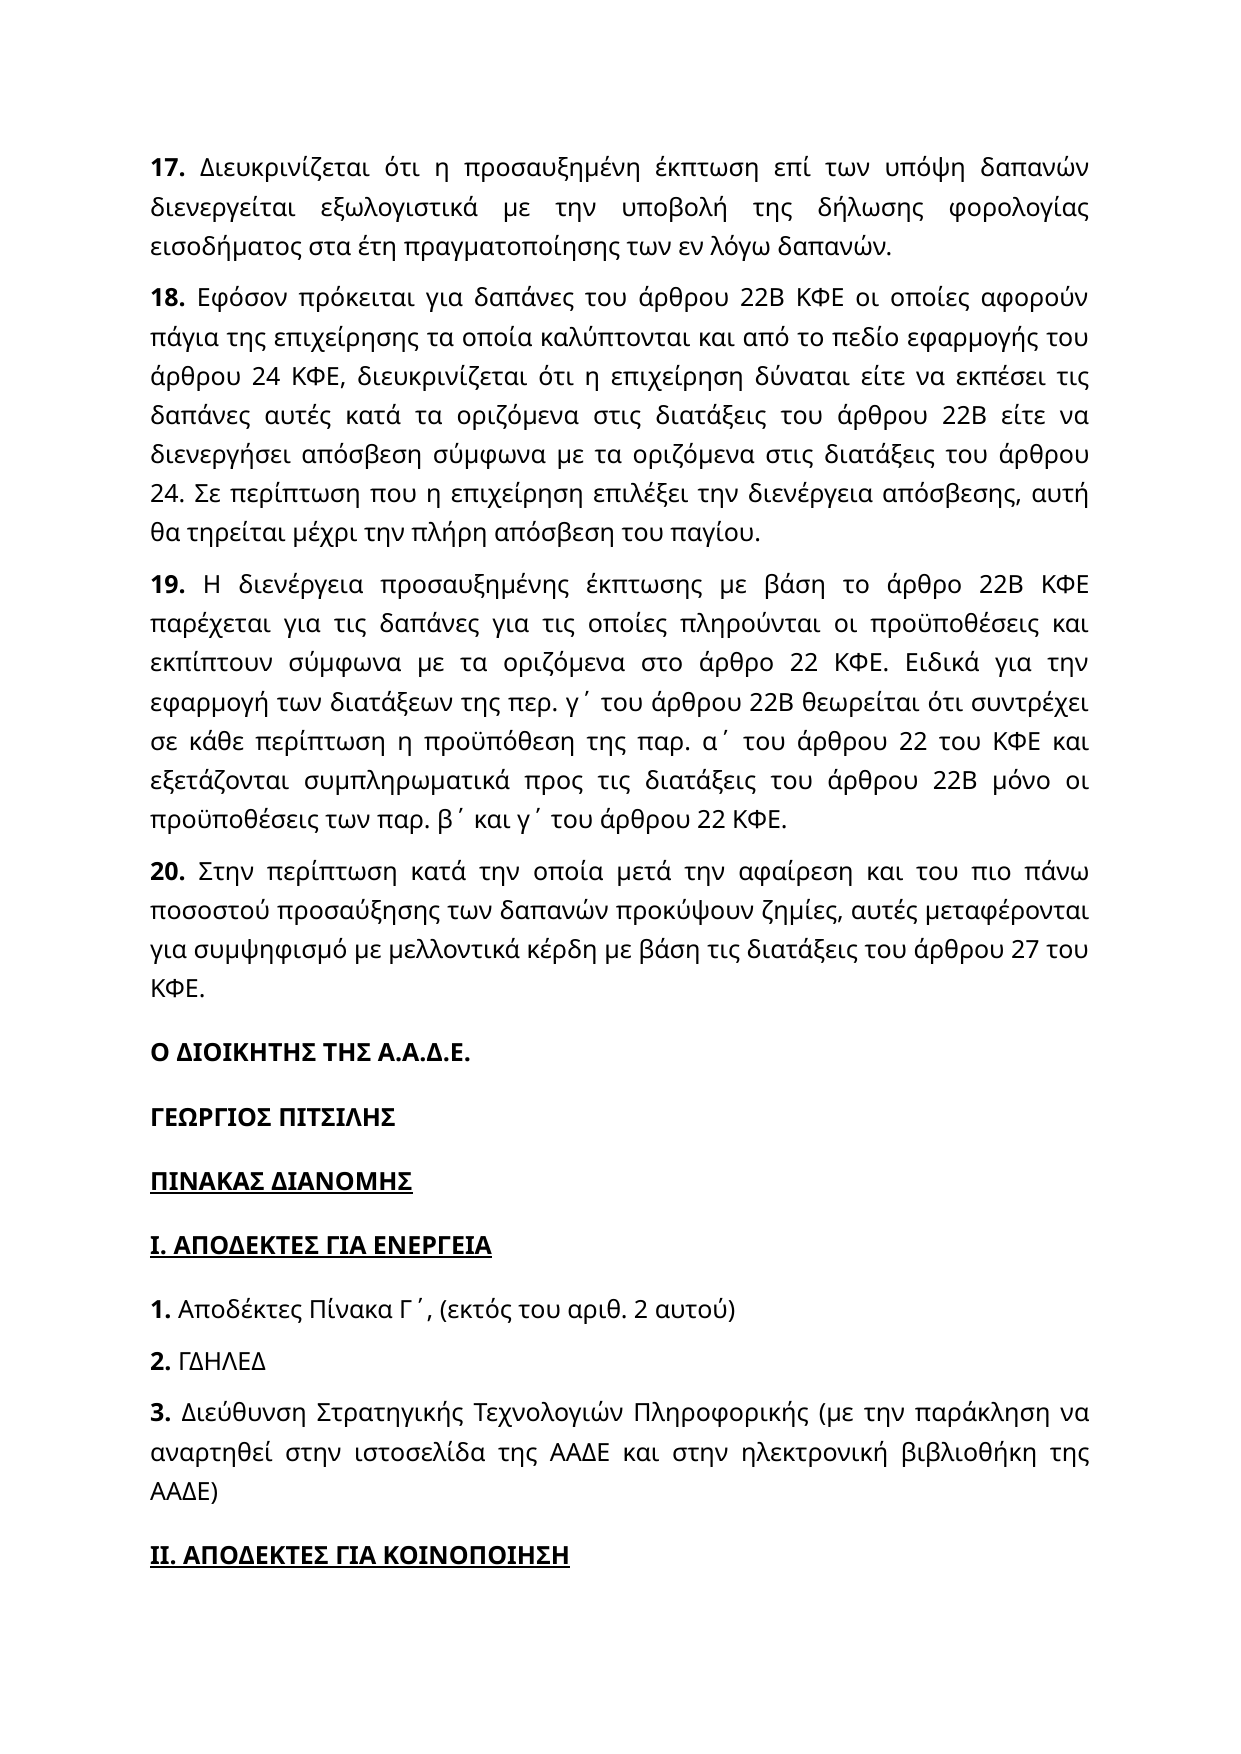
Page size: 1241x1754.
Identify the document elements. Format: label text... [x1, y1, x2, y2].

text 1. Αποδέκτες Πίνακα Γ΄, (εκτός του αριθ. 2 αυτού) [150, 1292, 1090, 1326]
text 3. Διεύθυνση Στρατηγικής Τεχνολογιών Πληροφορικής (με την παράκληση να αναρτηθεί στην ιστοσελίδα της ΑΑΔΕ και στην ηλεκτρονική βιβλιοθήκη της ΑΑΔΕ) [150, 1395, 1090, 1507]
text ΙΙ. ΑΠΟΔΕΚΤΕΣ ΓΙΑ ΚΟΙΝΟΠΟΙΗΣΗ [150, 1537, 1090, 1572]
text 19. Η διενέργεια προσαυξημένης έκπτωσης με βάση το άρθρο 22Β ΚΦΕ παρέχεται για τις δαπάνες για τις οποίες πληρούνται οι προϋποθέσεις και εκπίπτουν σύμφωνα με τα οριζόμενα στο άρθρο 22 ΚΦΕ. Ειδικά για την εφαρμογή των διατάξεων της περ. γ΄ του άρθρου 22Β θεωρείται ότι συντρέχει σε κάθε περίπτωση η προϋπόθεση της παρ. α΄ του άρθρου 22 του ΚΦΕ και εξετάζονται συμπληρωματικά προς τις διατάξεις του άρθρου 22Β μόνο οι προϋποθέσεις των παρ. β΄ και γ΄ του άρθρου 22 ΚΦΕ. [150, 567, 1090, 836]
text ΓΕΩΡΓΙΟΣ ΠΙΤΣΙΛΗΣ [150, 1099, 1090, 1133]
text 20. Στην περίπτωση κατά την οποία μετά την αφαίρεση και του πιο πάνω ποσοστού προσαύξησης των δαπανών προκύψουν ζημίες, αυτές μεταφέρονται για συμψηφισμό με μελλοντικά κέρδη με βάση τις διατάξεις του άρθρου 27 του ΚΦΕ. [150, 853, 1090, 1005]
text Ι. ΑΠΟΔΕΚΤΕΣ ΓΙΑ ΕΝΕΡΓΕΙΑ [150, 1227, 1090, 1262]
text ΠΙΝΑΚΑΣ ΔΙΑΝΟΜΗΣ [150, 1163, 1090, 1197]
text Ο ΔΙΟΙΚΗΤΗΣ ΤΗΣ Α.Α.Δ.Ε. [150, 1035, 1090, 1069]
text 2. ΓΔΗΛΕΔ [150, 1343, 1090, 1377]
text 18. Εφόσον πρόκειται για δαπάνες του άρθρου 22Β ΚΦΕ οι οποίες αφορούν πάγια της επιχείρησης τα οποία καλύπτονται και από το πεδίο εφαρμογής του άρθρου 24 ΚΦΕ, διευκρινίζεται ότι η επιχείρηση δύναται είτε να εκπέσει τις δαπάνες αυτές κατά τα οριζόμενα στις διατάξεις του άρθρου 22Β είτε να διενεργήσει απόσβεση σύμφωνα με τα οριζόμενα στις διατάξεις του άρθρου 24. Σε περίπτωση που η επιχείρηση επιλέξει την διενέργεια απόσβεσης, αυτή θα τηρείται μέχρι την πλήρη απόσβεση του παγίου. [150, 280, 1090, 549]
text 17. Διευκρινίζεται ότι η προσαυξημένη έκπτωση επί των υπόψη δαπανών διενεργείται εξωλογιστικά με την υποβολή της δήλωσης φορολογίας εισοδήματος στα έτη πραγματοποίησης των εν λόγω δαπανών. [150, 150, 1090, 262]
